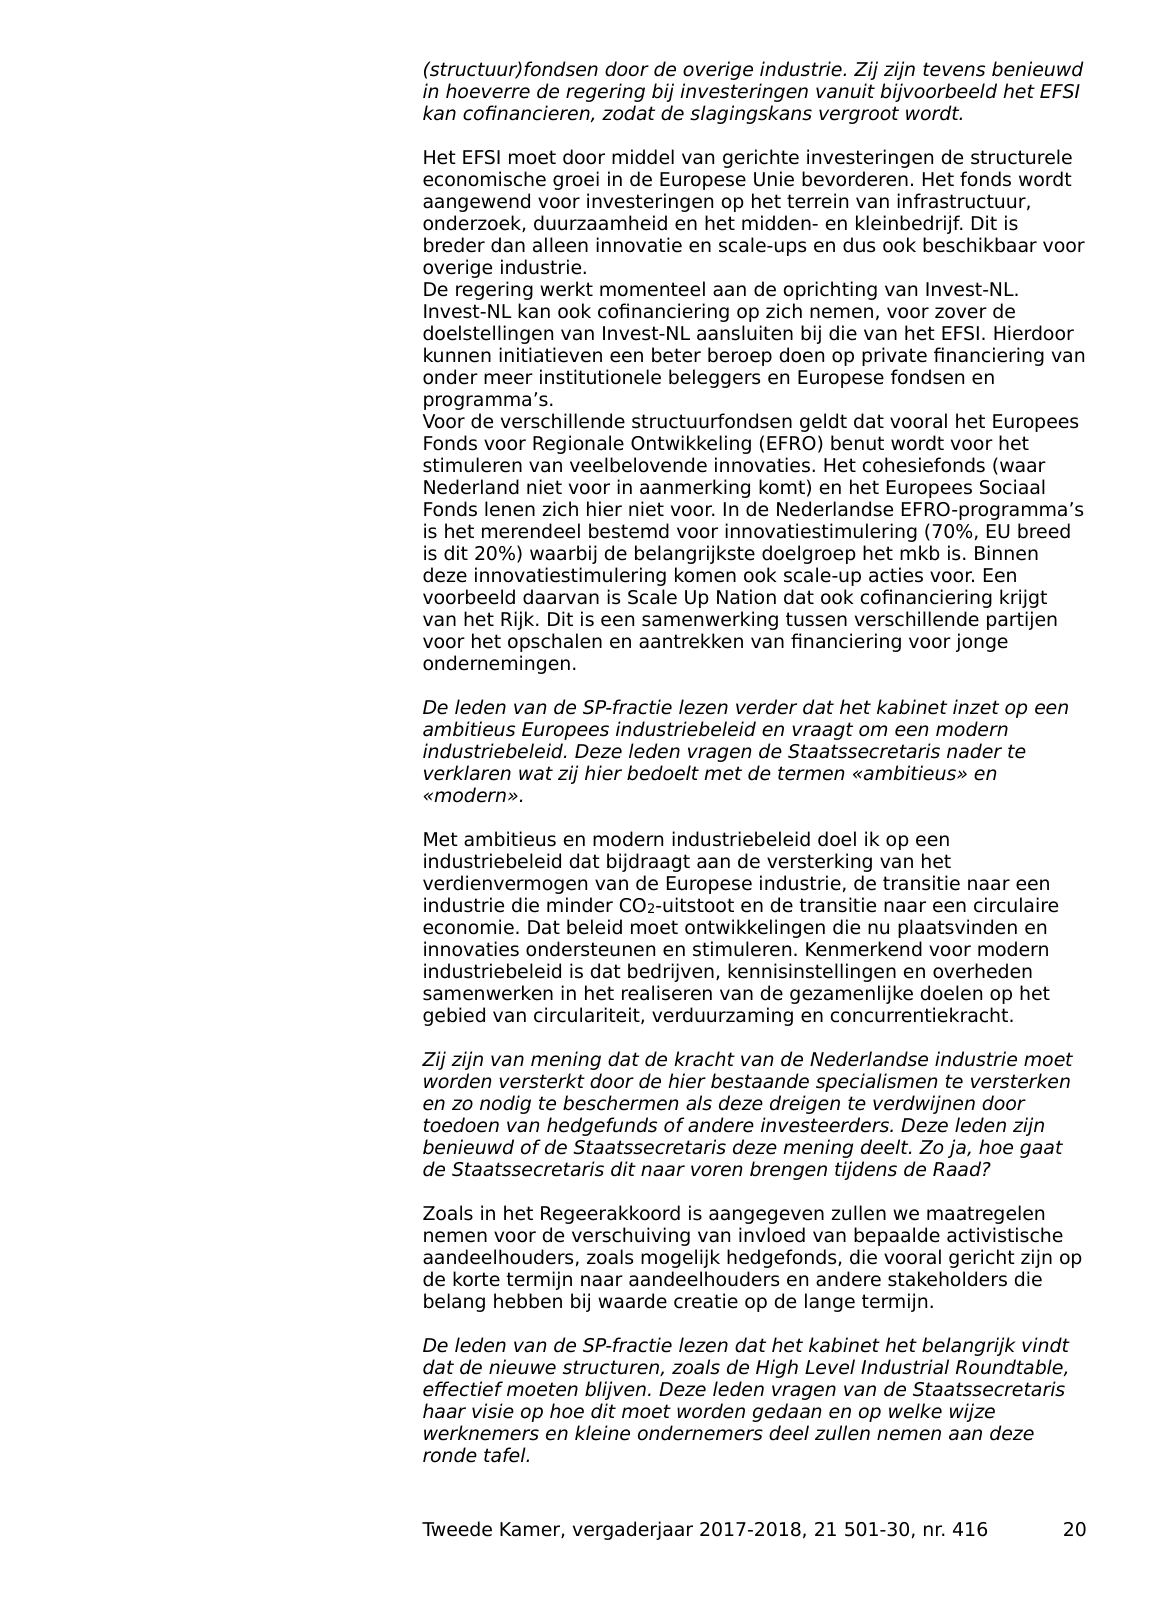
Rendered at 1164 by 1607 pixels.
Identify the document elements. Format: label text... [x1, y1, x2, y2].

text Het EFSI moet door middel van gerichte investeringen de structurele economische groei in de Europese Unie bevorderen. Het fonds wordt aangewend voor investeringen op het terrein van infrastructuur, onderzoek, duurzaamheid en het midden- en kleinbedrijf. Dit is breder dan alleen innovatie en scale-ups en dus ook beschikbaar voor overige industrie. [422, 147, 1087, 279]
text Voor de verschillende structuurfondsen geldt dat vooral het Europees Fonds voor Regionale Ontwikkeling (EFRO) benut wordt voor het stimuleren van veelbelovende innovaties. Het cohesiefonds (waar Nederland niet voor in aanmerking komt) en het Europees Sociaal Fonds lenen zich hier niet voor. In de Nederlandse EFRO-programma’s is het merendeel bestemd voor innovatiestimulering (70%, EU breed is dit 20%) waarbij de belangrijkste doelgroep het mkb is. Binnen deze innovatiestimulering komen ook scale-up acties voor. Een voorbeeld daarvan is Scale Up Nation dat ook cofinanciering krijgt van het Rijk. Dit is een samenwerking tussen verschillende partijen voor het opschalen en aantrekken van financiering voor jonge ondernemingen. [422, 411, 1087, 675]
text De leden van de SP-fractie lezen verder dat het kabinet inzet op een ambitieus Europees industriebeleid en vraagt om een modern industriebeleid. Deze leden vragen de Staatssecretaris nader te verklaren wat zij hier bedoelt met de termen «ambitieus» en «modern». [422, 697, 1087, 807]
text (structuur)fondsen door de overige industrie. Zij zijn tevens benieuwd in hoeverre de regering bij investeringen vanuit bijvoorbeeld het EFSI kan cofinancieren, zodat de slagingskans vergroot wordt. [422, 59, 1087, 125]
text Zoals in het Regeerakkoord is aangegeven zullen we maatregelen nemen voor de verschuiving van invloed van bepaalde activistische aandeelhouders, zoals mogelijk hedgefonds, die vooral gericht zijn op de korte termijn naar aandeelhouders en andere stakeholders die belang hebben bij waarde creatie op de lange termijn. [422, 1203, 1087, 1313]
text Zij zijn van mening dat de kracht van de Nederlandse industrie moet worden versterkt door de hier bestaande specialismen te versterken en zo nodig te beschermen als deze dreigen te verdwijnen door toedoen van hedgefunds of andere investeerders. Deze leden zijn benieuwd of de Staatssecretaris deze mening deelt. Zo ja, hoe gaat de Staatssecretaris dit naar voren brengen tijdens de Raad? [422, 1049, 1087, 1181]
text De leden van de SP-fractie lezen dat het kabinet het belangrijk vindt dat de nieuwe structuren, zoals de High Level Industrial Roundtable, effectief moeten blijven. Deze leden vragen van de Staatssecretaris haar visie op hoe dit moet worden gedaan en op welke wijze werknemers en kleine ondernemers deel zullen nemen aan deze ronde tafel. [422, 1335, 1087, 1467]
text De regering werkt momenteel aan de oprichting van Invest-NL. Invest-NL kan ook cofinanciering op zich nemen, voor zover de doelstellingen van Invest-NL aansluiten bij die van het EFSI. Hierdoor kunnen initiatieven een beter beroep doen op private financiering van onder meer institutionele beleggers en Europese fondsen en programma’s. [422, 279, 1087, 411]
text Met ambitieus en modern industriebeleid doel ik op een industriebeleid dat bijdraagt aan de versterking van het verdienvermogen van de Europese industrie, de transitie naar een industrie die minder CO2-uitstoot en de transitie naar een circulaire economie. Dat beleid moet ontwikkelingen die nu plaatsvinden en innovaties ondersteunen en stimuleren. Kenmerkend voor modern industriebeleid is dat bedrijven, kennisinstellingen en overheden samenwerken in het realiseren van de gezamenlijke doelen op het gebied van circulariteit, verduurzaming en concurrentiekracht. [422, 829, 1087, 1027]
